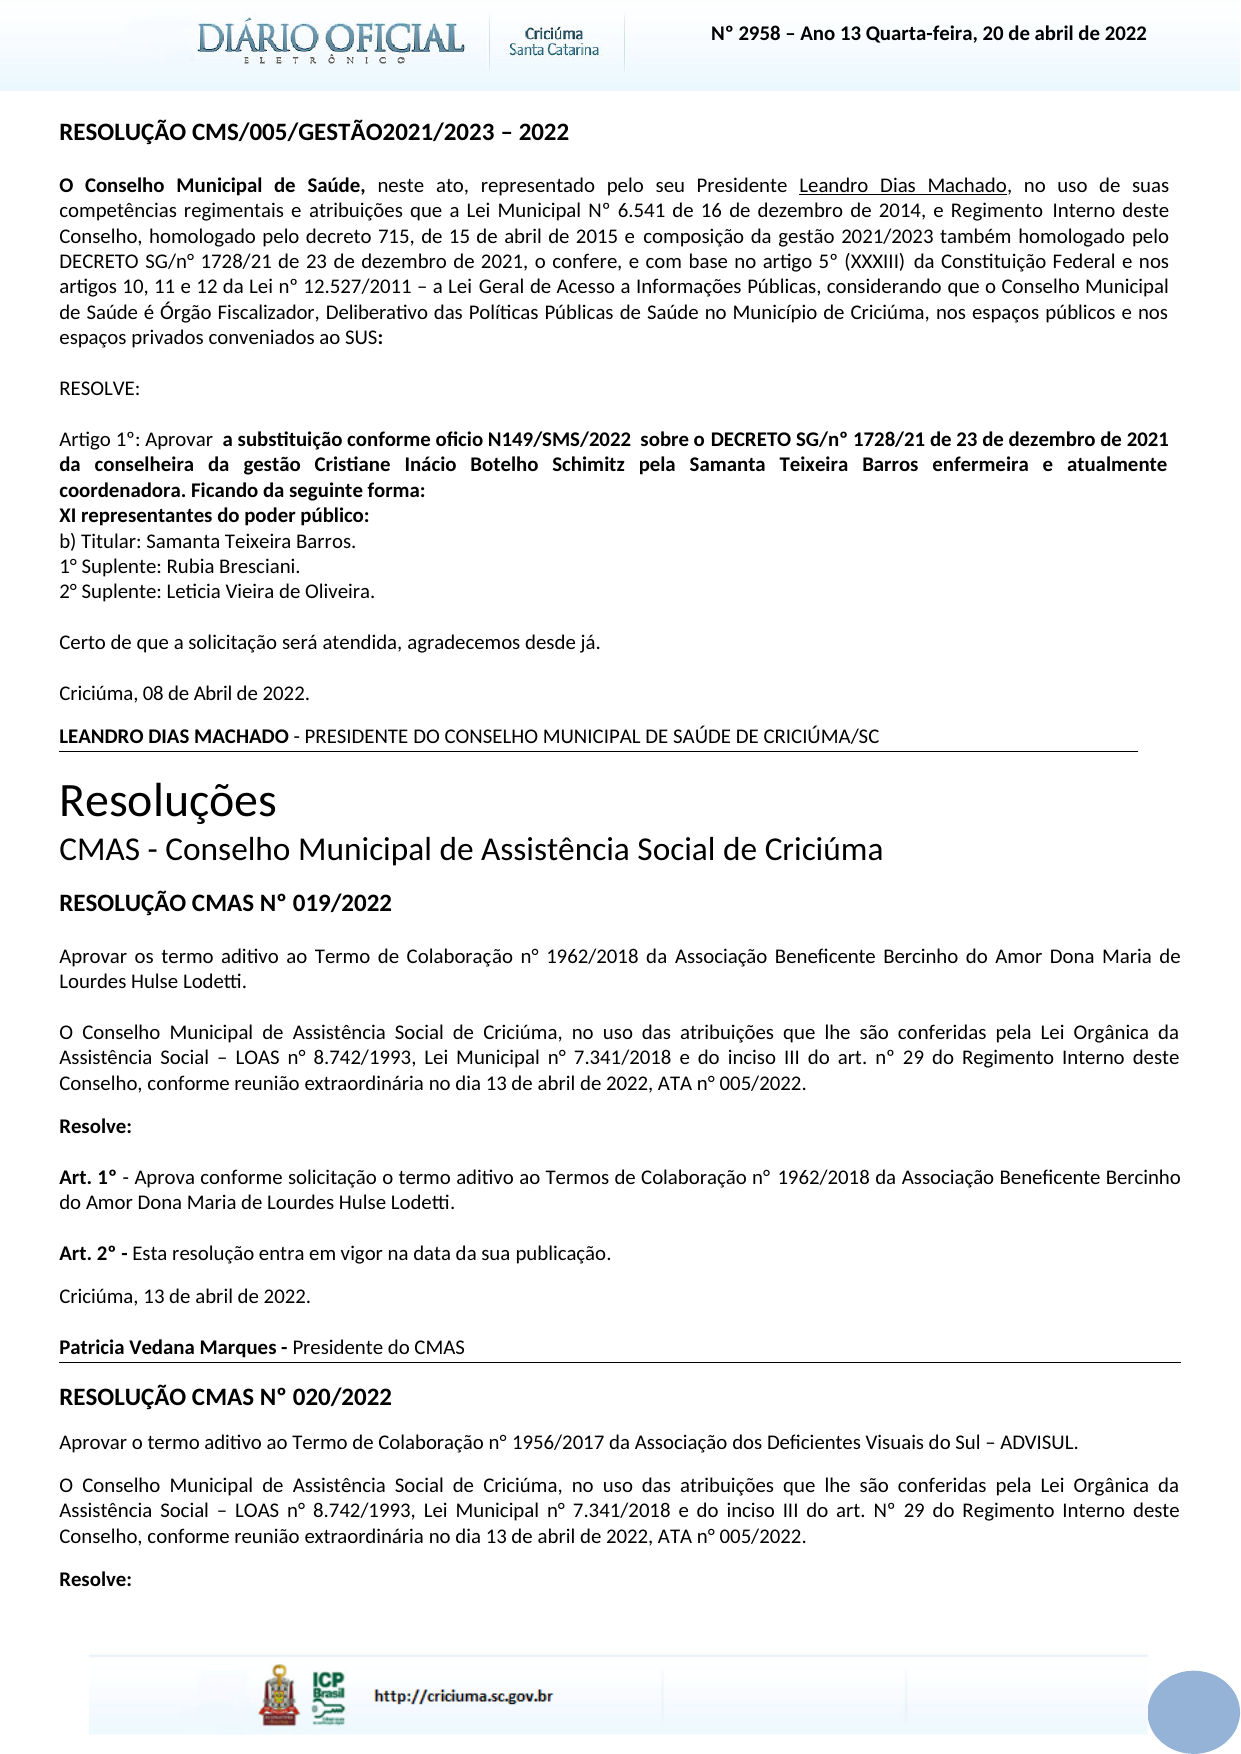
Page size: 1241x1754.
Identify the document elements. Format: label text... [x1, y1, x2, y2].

text CMAS - Conselho Municipal de Assistência Social de Criciúma [59, 828, 1181, 869]
text b) Titular: Samanta Teixeira Barros. [59, 528, 1169, 553]
text Resoluções [59, 770, 1181, 828]
text RESOLUÇÃO CMS/005/GESTÃO2021/2023 – 2022 [59, 116, 1139, 147]
text Patricia Vedana Marques - Presidente do CMAS [59, 1334, 1181, 1362]
text Criciúma, 13 de abril de 2022. [59, 1283, 1181, 1309]
text 1° Suplente: Rubia Bresciani. [59, 553, 1169, 579]
text LEANDRO DIAS MACHADO - PRESIDENTE DO CONSELHO MUNICIPAL DE SAÚDE DE CRICIÚMA/SC [59, 723, 1138, 751]
text Resolve: [59, 1113, 1181, 1139]
text 2° Suplente: Leticia Vieira de Oliveira. [59, 579, 1169, 604]
text Artigo 1º: Aprovar a substituição conforme oficio N149/SMS/2022 sobre o DECRETO SG/nº 1728/21 de 23 de dezembro de 2021 da conselheira da gestão Cristiane Inácio Botelho Schimitz pela Samanta Teixeira Barros enfermeira e atualmente coordenadora. Ficando da seguinte forma: [59, 426, 1169, 502]
text Certo de que a solicitação será atendida, agradecemos desde já. [59, 629, 1181, 655]
text RESOLUÇÃO CMAS Nº 019/2022 [59, 887, 1181, 917]
text RESOLVE: [59, 375, 1181, 401]
text Art. 2º - Esta resolução entra em vigor na data da sua publicação. [59, 1240, 1181, 1266]
text O Conselho Municipal de Assistência Social de Criciúma, no uso das atribuições que lhe são conferidas pela Lei Orgânica da Assistência Social – LOAS n° 8.742/1993, Lei Municipal n° 7.341/2018 e do inciso III do art. nº 29 do Regimento Interno deste Conselho, conforme reunião extraordinária no dia 13 de abril de 2022, ATA n° 005/2022. [59, 1019, 1181, 1095]
text XI representantes do poder público: [59, 502, 1169, 528]
text Resolve: [59, 1566, 1181, 1592]
text O Conselho Municipal de Saúde, neste ato, representado pelo seu Presidente Leandro Dias Machado, no uso de suas competências regimentais e atribuições que a Lei Municipal Nº 6.541 de 16 de dezembro de 2014, e Regimento Interno deste Conselho, homologado pelo decreto 715, de 15 de abril de 2015 e composição da gestão 2021/2023 também homologado pelo DECRETO SG/n° 1728/21 de 23 de dezembro de 2021, o confere, e com base no artigo 5º (XXXIII) da Constituição Federal e nos artigos 10, 11 e 12 da Lei nº 12.527/2011 – a Lei Geral de Acesso a Informações Públicas, considerando que o Conselho Municipal de Saúde é Órgão Fiscalizador, Deliberativo das Políticas Públicas de Saúde no Município de Criciúma, nos espaços públicos e nos espaços privados conveniados ao SUS: [59, 172, 1169, 350]
text Criciúma, 08 de Abril de 2022. [59, 680, 1139, 706]
text Aprovar os termo aditivo ao Termo de Colaboração n° 1962/2018 da Associação Beneficente Bercinho do Amor Dona Maria de Lourdes Hulse Lodetti. [59, 943, 1181, 994]
text O Conselho Municipal de Assistência Social de Criciúma, no uso das atribuições que lhe são conferidas pela Lei Orgânica da Assistência Social – LOAS n° 8.742/1993, Lei Municipal n° 7.341/2018 e do inciso III do art. Nº 29 do Regimento Interno deste Conselho, conforme reunião extraordinária no dia 13 de abril de 2022, ATA n° 005/2022. [59, 1472, 1181, 1548]
text Aprovar o termo aditivo ao Termo de Colaboração n° 1956/2017 da Associação dos Deficientes Visuais do Sul – ADVISUL. [59, 1429, 1181, 1454]
text RESOLUÇÃO CMAS Nº 020/2022 [59, 1381, 1181, 1411]
text Art. 1º - Aprova conforme solicitação o termo aditivo ao Termos de Colaboração n° 1962/2018 da Associação Beneficente Bercinho do Amor Dona Maria de Lourdes Hulse Lodetti. [59, 1164, 1181, 1215]
